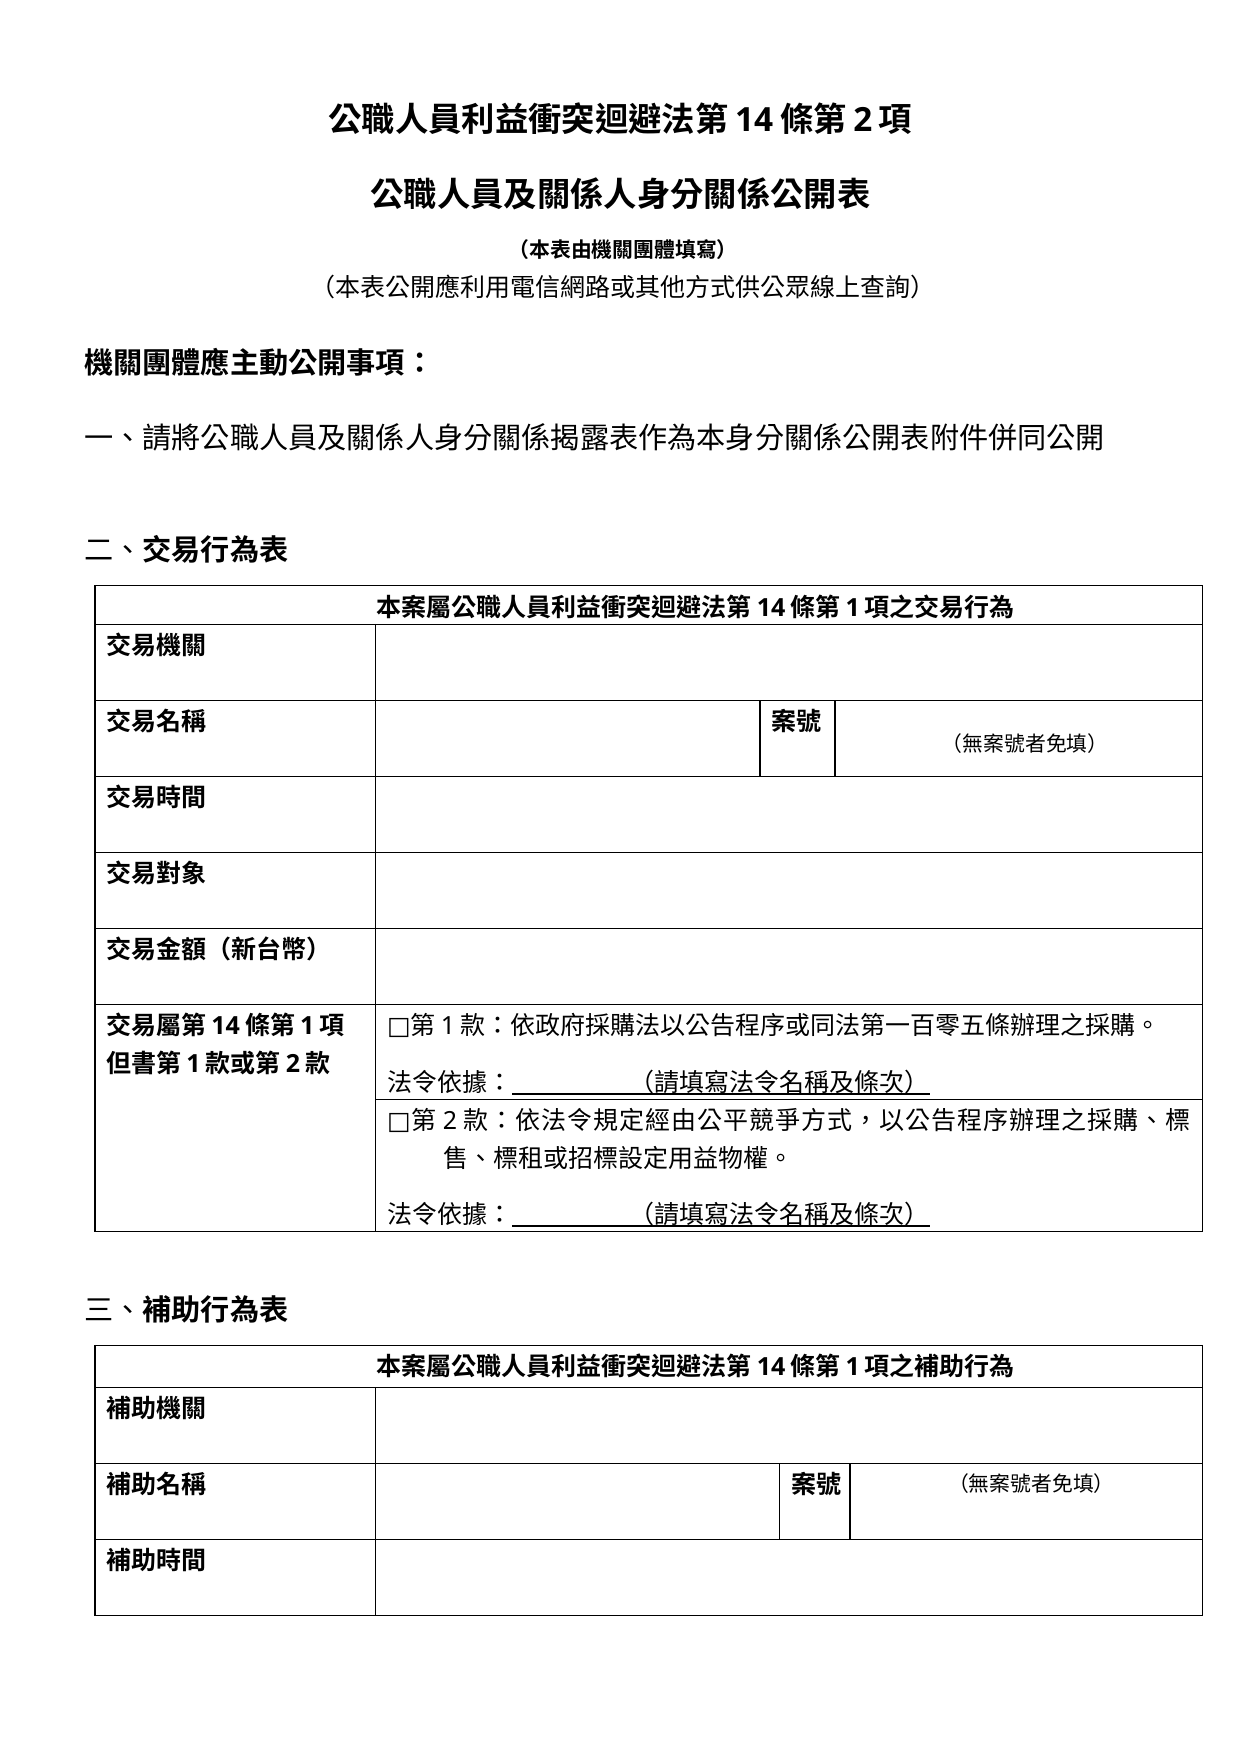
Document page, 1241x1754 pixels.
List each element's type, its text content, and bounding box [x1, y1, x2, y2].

table_cell [376, 1464, 779, 1539]
table_header 本案屬公職人員利益衝突迴避法第14條第1項之補助行為 [96, 1346, 1202, 1387]
table_cell [376, 701, 759, 776]
table_cell [376, 929, 1202, 1004]
table_cell 交易對象 [96, 853, 375, 928]
table_cell 交易時間 [96, 777, 375, 852]
table_cell 交易機關 [96, 625, 375, 700]
table_cell 補助機關 [96, 1388, 375, 1463]
table_cell [376, 1540, 1202, 1615]
table_cell （無案號者免填） [836, 701, 1202, 776]
text （本表公開應利用電信網路或其他方式供公眾線上查詢） [84, 267, 1162, 304]
table_header 本案屬公職人員利益衝突迴避法第14條第1項之交易行為 [96, 586, 1202, 624]
table_cell 交易屬第14條第1項但書第1款或第2款 [96, 1005, 375, 1231]
table_cell □第1款：依政府採購法以公告程序或同法第一百零五條辦理之採購。 法令依據： （請填寫法令名稱及條次） [376, 1005, 1202, 1099]
table_cell □第2款：依法令規定經由公平競爭方式，以公告程序辦理之採購、標售、標租或招標設定用益物權。 法令依據： （請填寫法令名稱及條次） [376, 1100, 1202, 1231]
text 一、請將公職人員及關係人身分關係揭露表作為本身分關係公開表附件併同公開 [84, 398, 1162, 473]
table_cell 補助名稱 [96, 1464, 375, 1539]
table_cell 案號 [780, 1464, 849, 1539]
text （本表由機關團體填寫） [84, 229, 1162, 267]
table_cell 交易金額（新台幣） [96, 929, 375, 1004]
table_cell [376, 625, 1202, 700]
table_cell 補助時間 [96, 1540, 375, 1615]
text 公職人員利益衝突迴避法第14條第2項 [187, 79, 1053, 154]
table_cell 交易名稱 [96, 701, 375, 776]
text 機關團體應主動公開事項： [84, 323, 1162, 398]
table_cell [376, 777, 1202, 852]
text 三、補助行為表 [84, 1270, 1147, 1345]
text 公職人員及關係人身分關係公開表 [187, 154, 1053, 229]
table_cell （無案號者免填） [851, 1464, 1202, 1539]
table_cell [376, 853, 1202, 928]
table_cell 案號 [761, 701, 834, 776]
text 二、交易行為表 [84, 510, 1162, 585]
table_cell [376, 1388, 1202, 1463]
